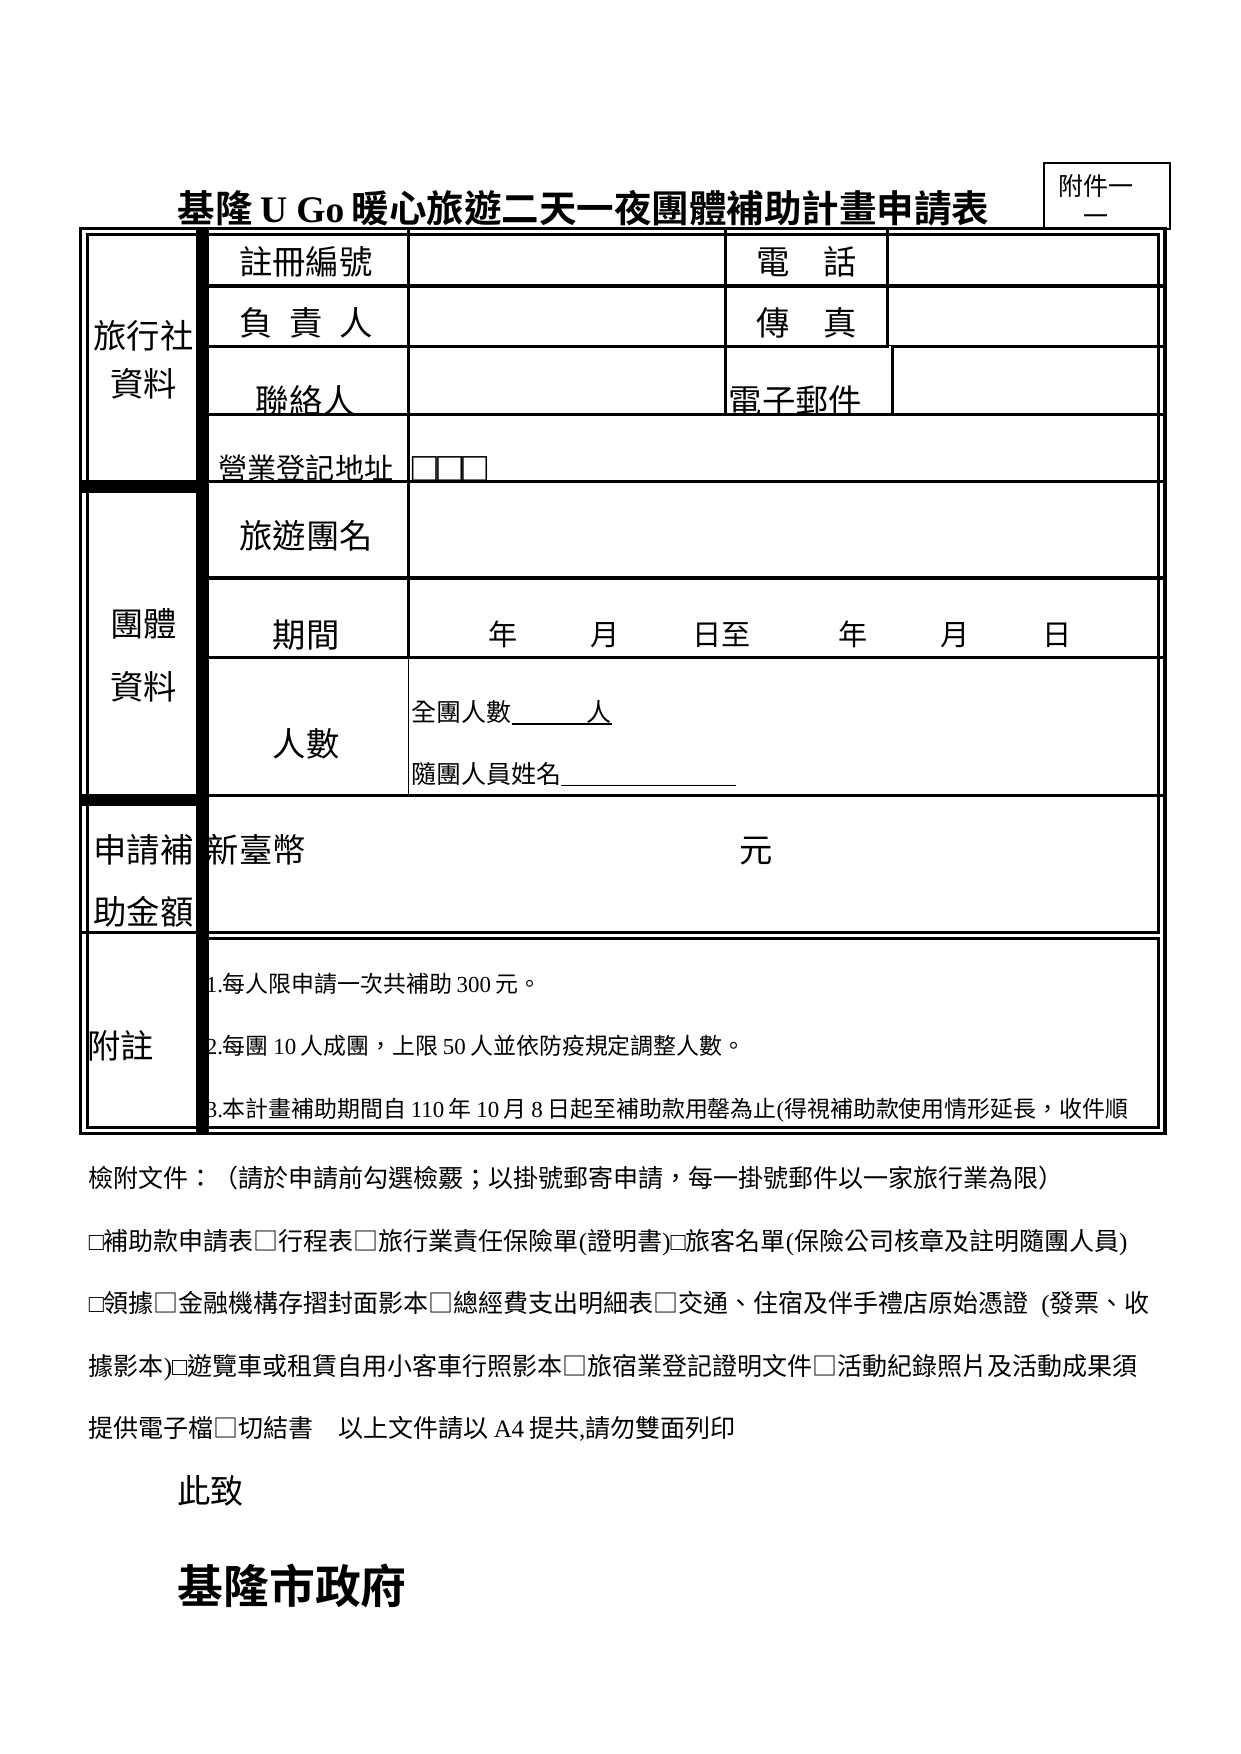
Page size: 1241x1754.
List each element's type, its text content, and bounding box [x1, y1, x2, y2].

text 基隆U Go暖心旅遊二天一夜團體補助計畫申請表 [1045, 164, 1092, 227]
table_cell [894, 348, 1157, 412]
table_cell 1.每人限申請一次共補助300元。 2.每團10人成團，上限50人並依防疫規定調整人數。 3.本計畫補助期間自110年10月8日起至補助款用罄為止(得視補助款使用情形延長，收件順 序以郵戳時間為憑)。 4. 本計畫補助截止收件期間為公告補助款用罄(以郵戳為止) [209, 931, 1162, 1126]
text 此致 [177, 1448, 1092, 1510]
table_cell 1.每人限申請一次共補助300元。 2.每團10人成團，上限50人並依防疫規定調整人數。 3.本計畫補助期間自110年10月8日起至補助款用罄為止(得視補助款使用情形延長，收件順 序以郵戳時間為憑)。 4. 本計畫補助截止收件期間為公告補助款用罄(以郵戳為止) [209, 940, 1157, 1126]
table_cell [889, 288, 1157, 345]
table_cell 新臺幣 元 [209, 797, 1157, 931]
table_cell [410, 348, 724, 412]
table_cell 旅遊團名 （含天數） [209, 483, 407, 576]
text 基隆U Go暖心旅遊二天一夜團體補助計畫申請表 [177, 164, 1043, 227]
table_cell 期間 [209, 580, 407, 656]
table_cell 申請補助金額 [89, 806, 196, 931]
text □補助款申請表□行程表□旅行業責任保險單(證明書)□旅客名單(保險公司核章及註明隨團人員) [89, 1198, 1151, 1260]
text 基隆市政府 [177, 1510, 1092, 1635]
text 檢附文件：（請於申請前勾選檢覈；以掛號郵寄申請，每一掛號郵件以一家旅行業為限） [89, 1135, 1151, 1198]
table_cell 全團人數 人 隨團人員姓名＿＿＿＿＿＿＿ [409, 659, 1157, 793]
table_cell 傳 真 [727, 288, 886, 345]
table_cell 負 責 人 [209, 288, 407, 345]
table_cell [410, 288, 724, 345]
table_header [410, 236, 724, 284]
table_cell 營業登記地址 [209, 416, 407, 480]
table_cell 電子郵件 [727, 346, 891, 412]
table_header 註冊編號 [209, 236, 407, 284]
text □領據□金融機構存摺封面影本□總經費支出明細表□交通、住宿及伴手禮店原始憑證 (發票、收據影本)□遊覽車或租賃自用小客車行照影本□旅宿業登記證明文件□活動紀錄照片及活動成果須提供電子檔□切結書 以上文件請以A4提共,請勿雙面列印 [88, 1260, 1151, 1448]
table_header [889, 230, 1162, 284]
table_cell [410, 483, 1157, 576]
table_cell 附註 [89, 934, 196, 1126]
table_cell 人數 [209, 659, 408, 793]
table_cell □□□ [410, 416, 1157, 480]
table_cell 年 月 日至 年 月 日 [410, 580, 1157, 656]
table_header 電 話 [727, 236, 886, 284]
table_cell 聯絡人 [209, 348, 407, 412]
table_header 旅行社資料 [84, 230, 196, 480]
table_header [889, 236, 1157, 284]
table_cell 團體 資料 [89, 493, 196, 793]
